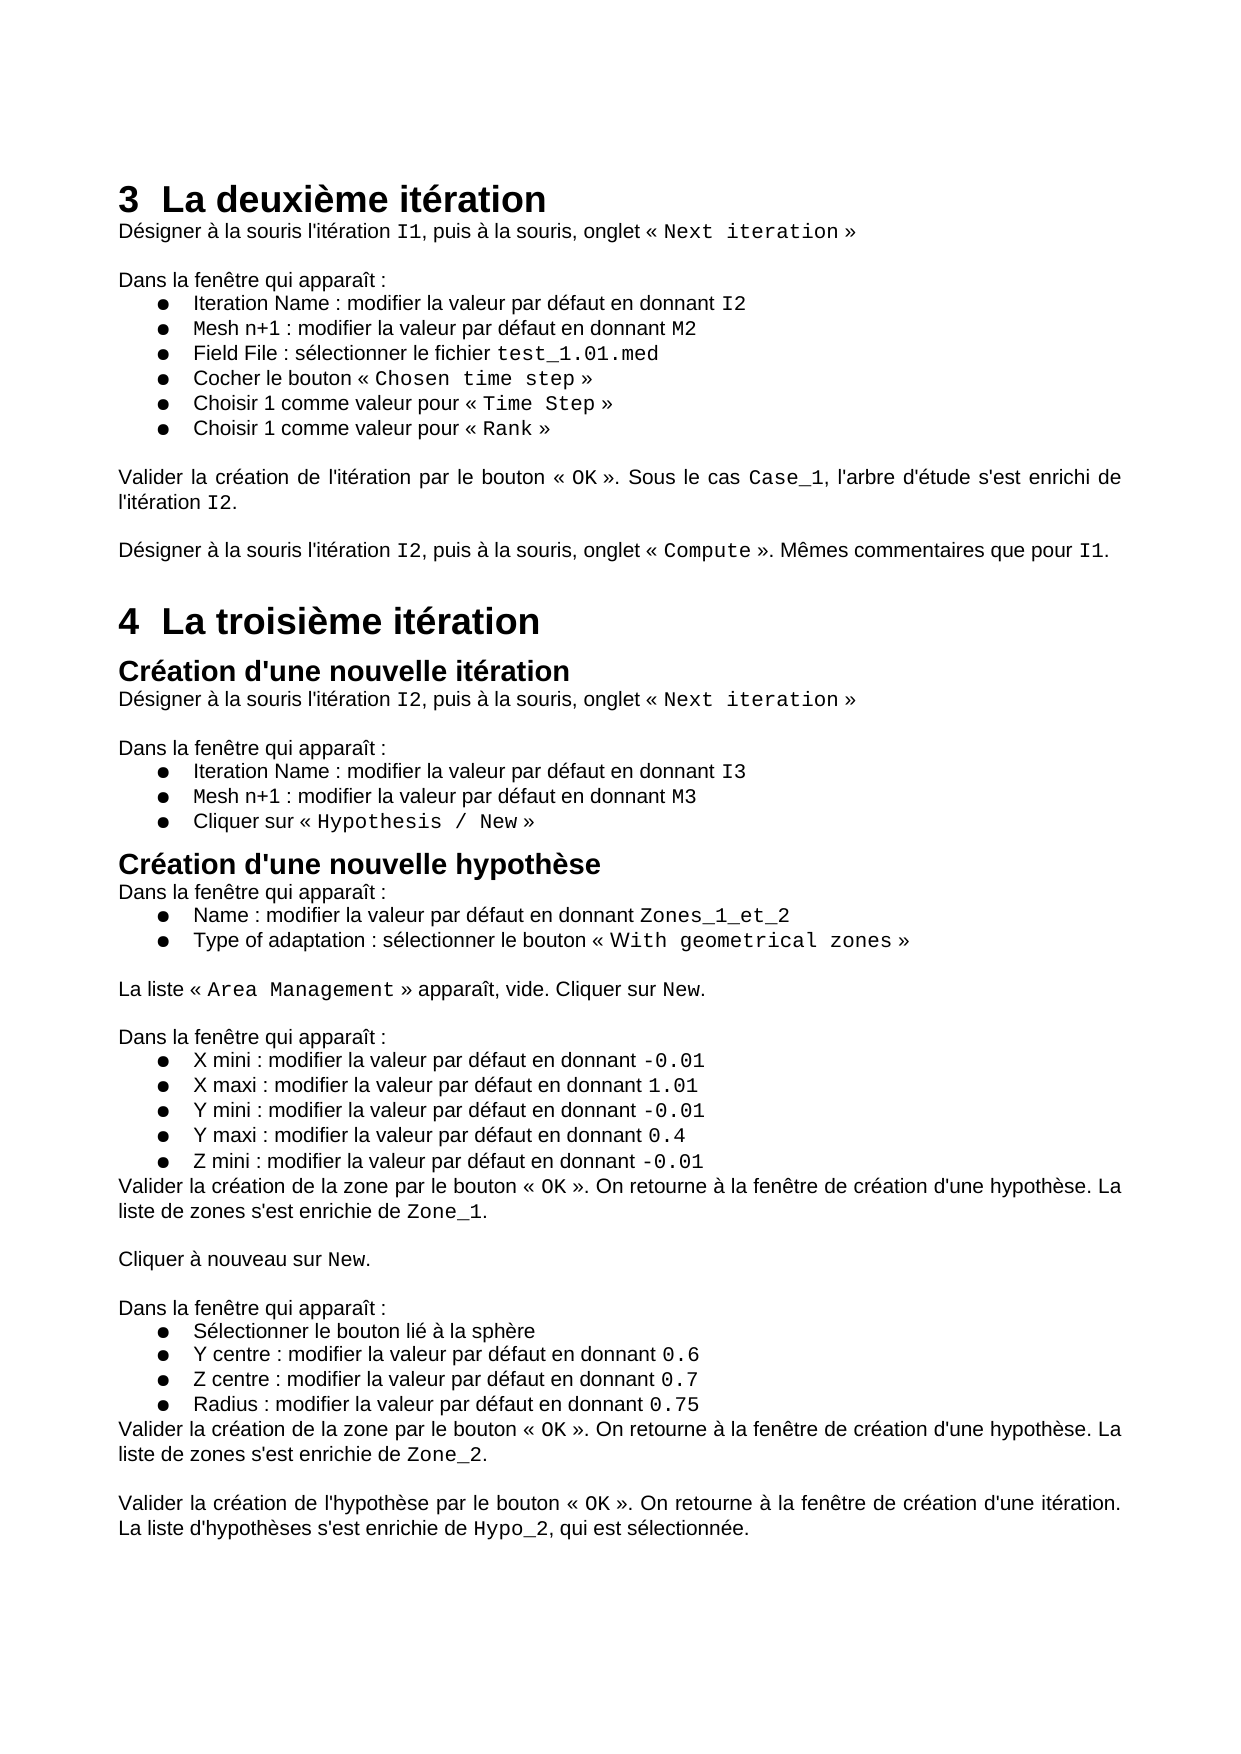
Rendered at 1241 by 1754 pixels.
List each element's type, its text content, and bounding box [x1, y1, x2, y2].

text Dans la fenêtre qui apparaît : [118, 736, 1122, 759]
list Sélectionner le bouton lié à la sphère [156, 1319, 1122, 1342]
list Y centre : modifier la valeur par défaut en donnant 0.6 [156, 1342, 1122, 1368]
subtitle La deuxième itération [118, 178, 1122, 220]
text Valider la création de l'hypothèse par le bouton « OK ». On retourne à la fenêtre de création d'une itération. La liste d'hypothèses s'est enrichie de Hypo_2, qui est sélectionnée. [118, 1491, 1122, 1541]
text Dans la fenêtre qui apparaît : [118, 1026, 1122, 1049]
list Mesh n+1 : modifier la valeur par défaut en donnant M2 [156, 317, 1122, 342]
subtitle Création d'une nouvelle itération [118, 655, 1122, 688]
text Valider la création de l'itération par le bouton « OK ». Sous le cas Case_1, l'arbre d'étude s'est enrichi de l'itération I2. [118, 465, 1122, 516]
list Name : modifier la valeur par défaut en donnant Zones_1_et_2 [156, 904, 1122, 929]
text Désigner à la souris l'itération I1, puis à la souris, onglet « Next iteration » [118, 220, 1122, 245]
text La liste « Area Management » apparaît, vide. Cliquer sur New. [118, 977, 1122, 1002]
text Dans la fenêtre qui apparaît : [118, 268, 1122, 291]
text Cliquer à nouveau sur New. [118, 1248, 1122, 1273]
list Field File : sélectionner le fichier test_1.01.med [156, 342, 1122, 367]
list Type of adaptation : sélectionner le bouton « With geometrical zones » [156, 929, 1122, 954]
list Iteration Name : modifier la valeur par défaut en donnant I2 [156, 291, 1122, 317]
list Y mini : modifier la valeur par défaut en donnant -0.01 [156, 1099, 1122, 1124]
list Cliquer sur « Hypothesis / New » [156, 810, 1122, 835]
list Cocher le bouton « Chosen time step » [156, 367, 1122, 392]
text Valider la création de la zone par le bouton « OK ». On retourne à la fenêtre de création d'une hypothèse. La liste de zones s'est enrichie de Zone_1. [118, 1174, 1122, 1224]
text Valider la création de la zone par le bouton « OK ». On retourne à la fenêtre de création d'une hypothèse. La liste de zones s'est enrichie de Zone_2. [118, 1418, 1122, 1468]
list Choisir 1 comme valeur pour « Time Step » [156, 392, 1122, 417]
list X maxi : modifier la valeur par défaut en donnant 1.01 [156, 1074, 1122, 1099]
subtitle La troisième itération [118, 601, 1122, 642]
text Désigner à la souris l'itération I2, puis à la souris, onglet « Compute ». Mêmes commentaires que pour I1. [118, 539, 1122, 564]
list Y maxi : modifier la valeur par défaut en donnant 0.4 [156, 1124, 1122, 1149]
list Mesh n+1 : modifier la valeur par défaut en donnant M3 [156, 785, 1122, 810]
list Radius : modifier la valeur par défaut en donnant 0.75 [156, 1393, 1122, 1418]
list Choisir 1 comme valeur pour « Rank » [156, 417, 1122, 442]
text Dans la fenêtre qui apparaît : [118, 881, 1122, 904]
text Désigner à la souris l'itération I2, puis à la souris, onglet « Next iteration » [118, 688, 1122, 713]
list Z centre : modifier la valeur par défaut en donnant 0.7 [156, 1368, 1122, 1393]
subtitle Création d'une nouvelle hypothèse [118, 848, 1122, 881]
list X mini : modifier la valeur par défaut en donnant -0.01 [156, 1049, 1122, 1074]
list Iteration Name : modifier la valeur par défaut en donnant I3 [156, 759, 1122, 785]
list Z mini : modifier la valeur par défaut en donnant -0.01 [156, 1149, 1122, 1174]
text Dans la fenêtre qui apparaît : [118, 1296, 1122, 1319]
